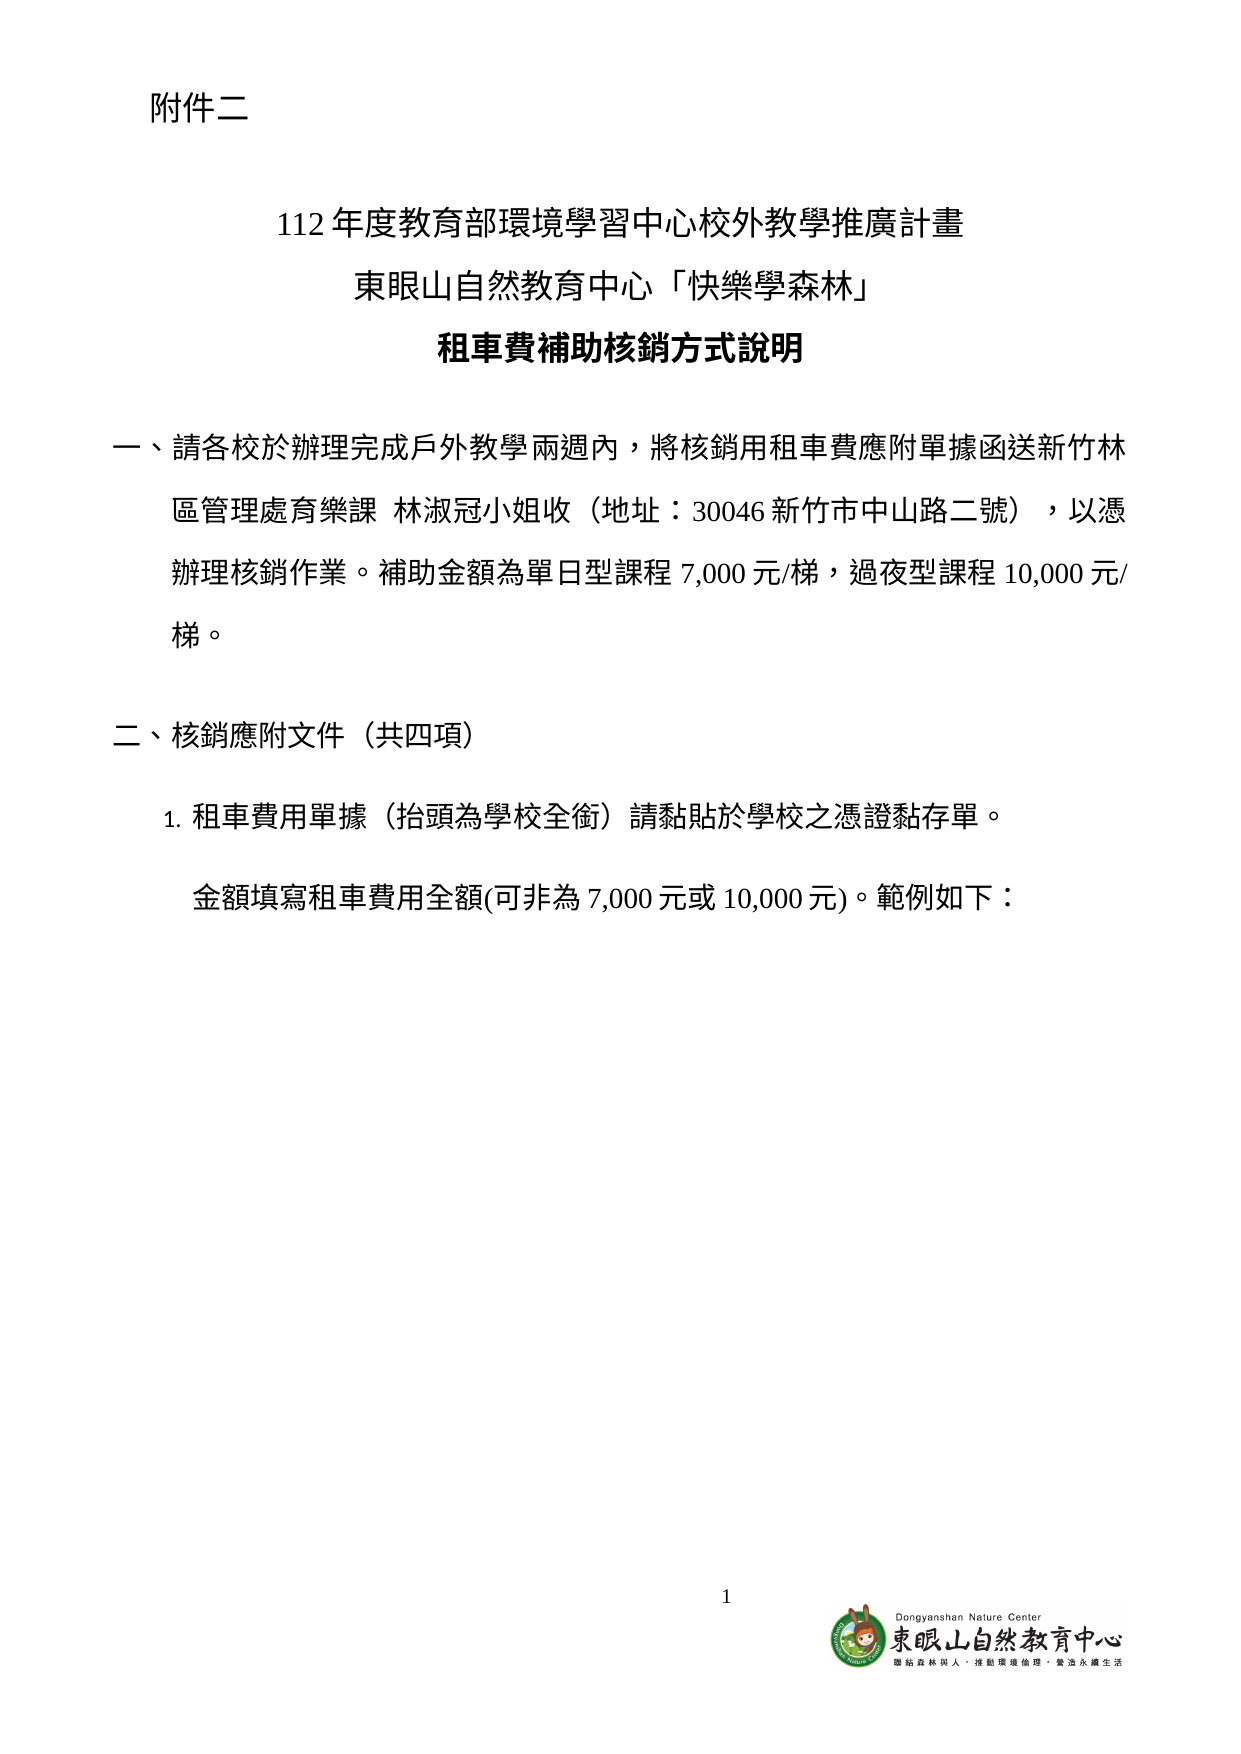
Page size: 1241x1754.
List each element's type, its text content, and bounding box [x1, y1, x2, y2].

text 附件二 [128, 81, 270, 130]
text 東眼山自然教育中心「快樂學森林」 [112, 242, 1128, 304]
text 金額填寫租車費用全額(可非為7,000元或10,000元)。範例如下： [192, 854, 1128, 917]
list 租車費用單據（抬頭為學校全銜）請黏貼於學校之憑證黏存單。 [162, 773, 1128, 836]
text 租車費補助核銷方式說明 [112, 304, 1128, 367]
text 112年度教育部環境學習中心校外教學推廣計畫 [112, 179, 1128, 242]
text 一、請各校於辦理完成戶外教學兩週內，將核銷用租車費應附單據函送新竹林區管理處育樂課 林淑冠小姐收（地址：30046新竹市中山路二號），以憑辦理核銷作業。補助金額為單日型課程7,000元/梯，過夜型課程10,000元/梯。 [112, 404, 1128, 654]
text 二、核銷應附文件（共四項） [112, 692, 1128, 754]
